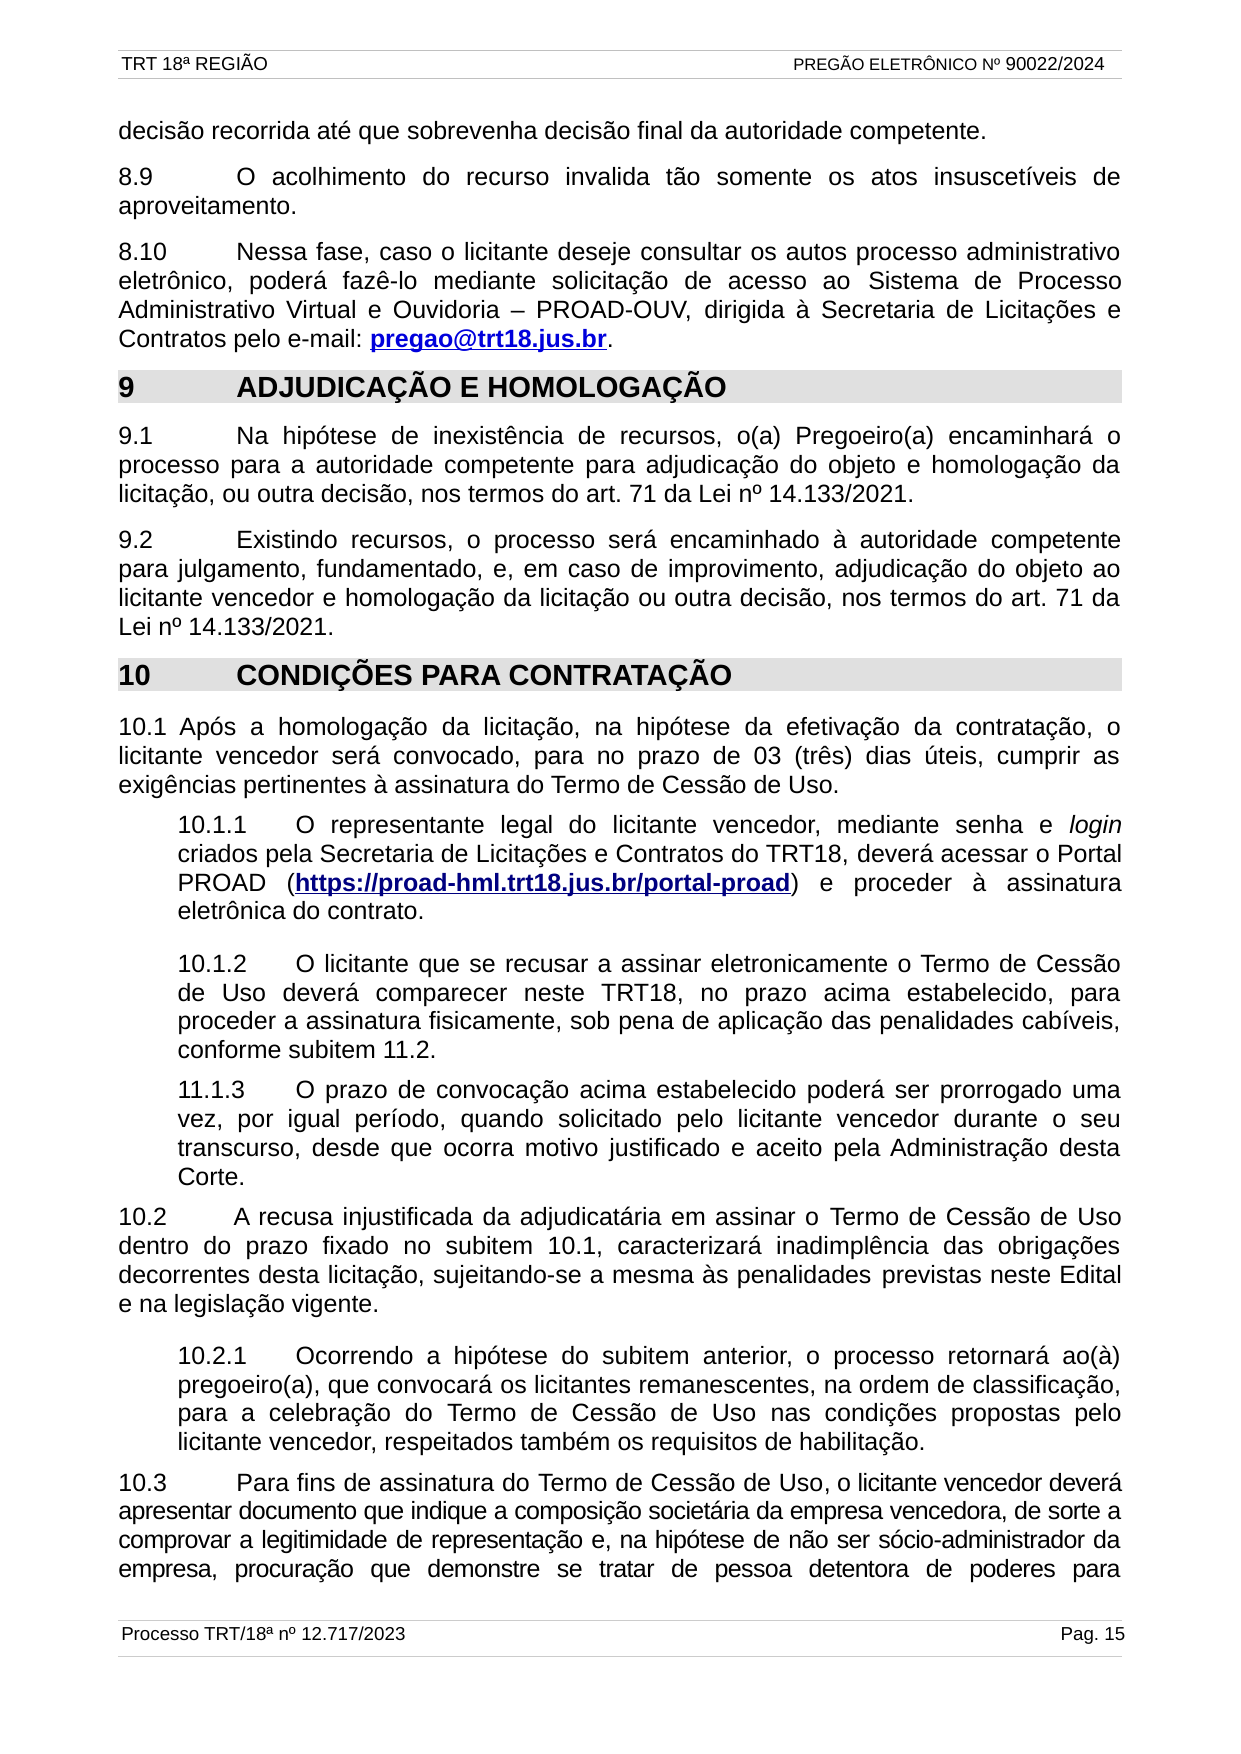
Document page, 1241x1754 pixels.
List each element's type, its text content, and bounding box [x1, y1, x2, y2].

text 10.2 A recusa injustificada da adjudicatária em assinar o Termo de Cessão de Uso dentro do prazo fixado no subitem 10.1, caracterizará inadimplência das obrigações decorrentes desta licitação, sujeitando-se a mesma às penalidades previstas neste Edital e na legislação vigente. [118, 1202, 1122, 1317]
text 10.1.2 O licitante que se recusar a assinar eletronicamente o Termo de Cessão de Uso deverá comparecer neste TRT18, no prazo acima estabelecido, para proceder a assinatura fisicamente, sob pena de aplicação das penalidades cabíveis, conforme subitem 11.2. [177, 949, 1122, 1064]
text decisão recorrida até que sobrevenha decisão final da autoridade competente. [118, 116, 1122, 144]
text 10.2.1 Ocorrendo a hipótese do subitem anterior, o processo retornará ao(à) pregoeiro(a), que convocará os licitantes remanescentes, na ordem de classificação, para a celebração do Termo de Cessão de Uso nas condições propostas pelo licitante vencedor, respeitados também os requisitos de habilitação. [177, 1341, 1122, 1456]
text 10.3 Para fins de assinatura do Termo de Cessão de Uso, o licitante vencedor deverá apresentar documento que indique a composição societária da empresa vencedora, de sorte a comprovar a legitimidade de representação e, na hipótese de não ser sócio-administrador da empresa, procuração que demonstre se tratar de pessoa detentora de poderes para [118, 1468, 1122, 1583]
text 8.9 O acolhimento do recurso invalida tão somente os atos insuscetíveis de aproveitamento. [118, 162, 1122, 219]
text 11.1.3 O prazo de convocação acima estabelecido poderá ser prorrogado uma vez, por igual período, quando solicitado pelo licitante vencedor durante o seu transcurso, desde que ocorra motivo justificado e aceito pela Administração desta Corte. [177, 1076, 1122, 1191]
text 9 ADJUDICAÇÃO E HOMOLOGAÇÃO [118, 370, 1122, 403]
text 10 CONDIÇÕES PARA CONTRATAÇÃO [118, 658, 1122, 691]
text 8.10 Nessa fase, caso o licitante deseje consultar os autos processo administrativo eletrônico, poderá fazê-lo mediante solicitação de acesso ao Sistema de Processo Administrativo Virtual e Ouvidoria – PROAD-OUV, dirigida à Secretaria de Licitações e Contratos pelo e-mail: pregao@trt18.jus.br. [118, 237, 1122, 352]
text 10.1.1 O representante legal do licitante vencedor, mediante senha e login criados pela Secretaria de Licitações e Contratos do TRT18, deverá acessar o Portal PROAD (https://proad-hml.trt18.jus.br/portal-proad) e proceder à assinatura eletrônica do contrato. [177, 810, 1122, 925]
text 9.1 Na hipótese de inexistência de recursos, o(a) Pregoeiro(a) encaminhará o processo para a autoridade competente para adjudicação do objeto e homologação da licitação, ou outra decisão, nos termos do art. 71 da Lei nº 14.133/2021. [118, 421, 1122, 507]
text 9.2 Existindo recursos, o processo será encaminhado à autoridade competente para julgamento, fundamentado, e, em caso de improvimento, adjudicação do objeto ao licitante vencedor e homologação da licitação ou outra decisão, nos termos do art. 71 da Lei nº 14.133/2021. [118, 525, 1122, 640]
text 10.1 Após a homologação da licitação, na hipótese da efetivação da contratação, o licitante vencedor será convocado, para no prazo de 03 (três) dias úteis, cumprir as exigências pertinentes à assinatura do Termo de Cessão de Uso. [118, 712, 1122, 798]
